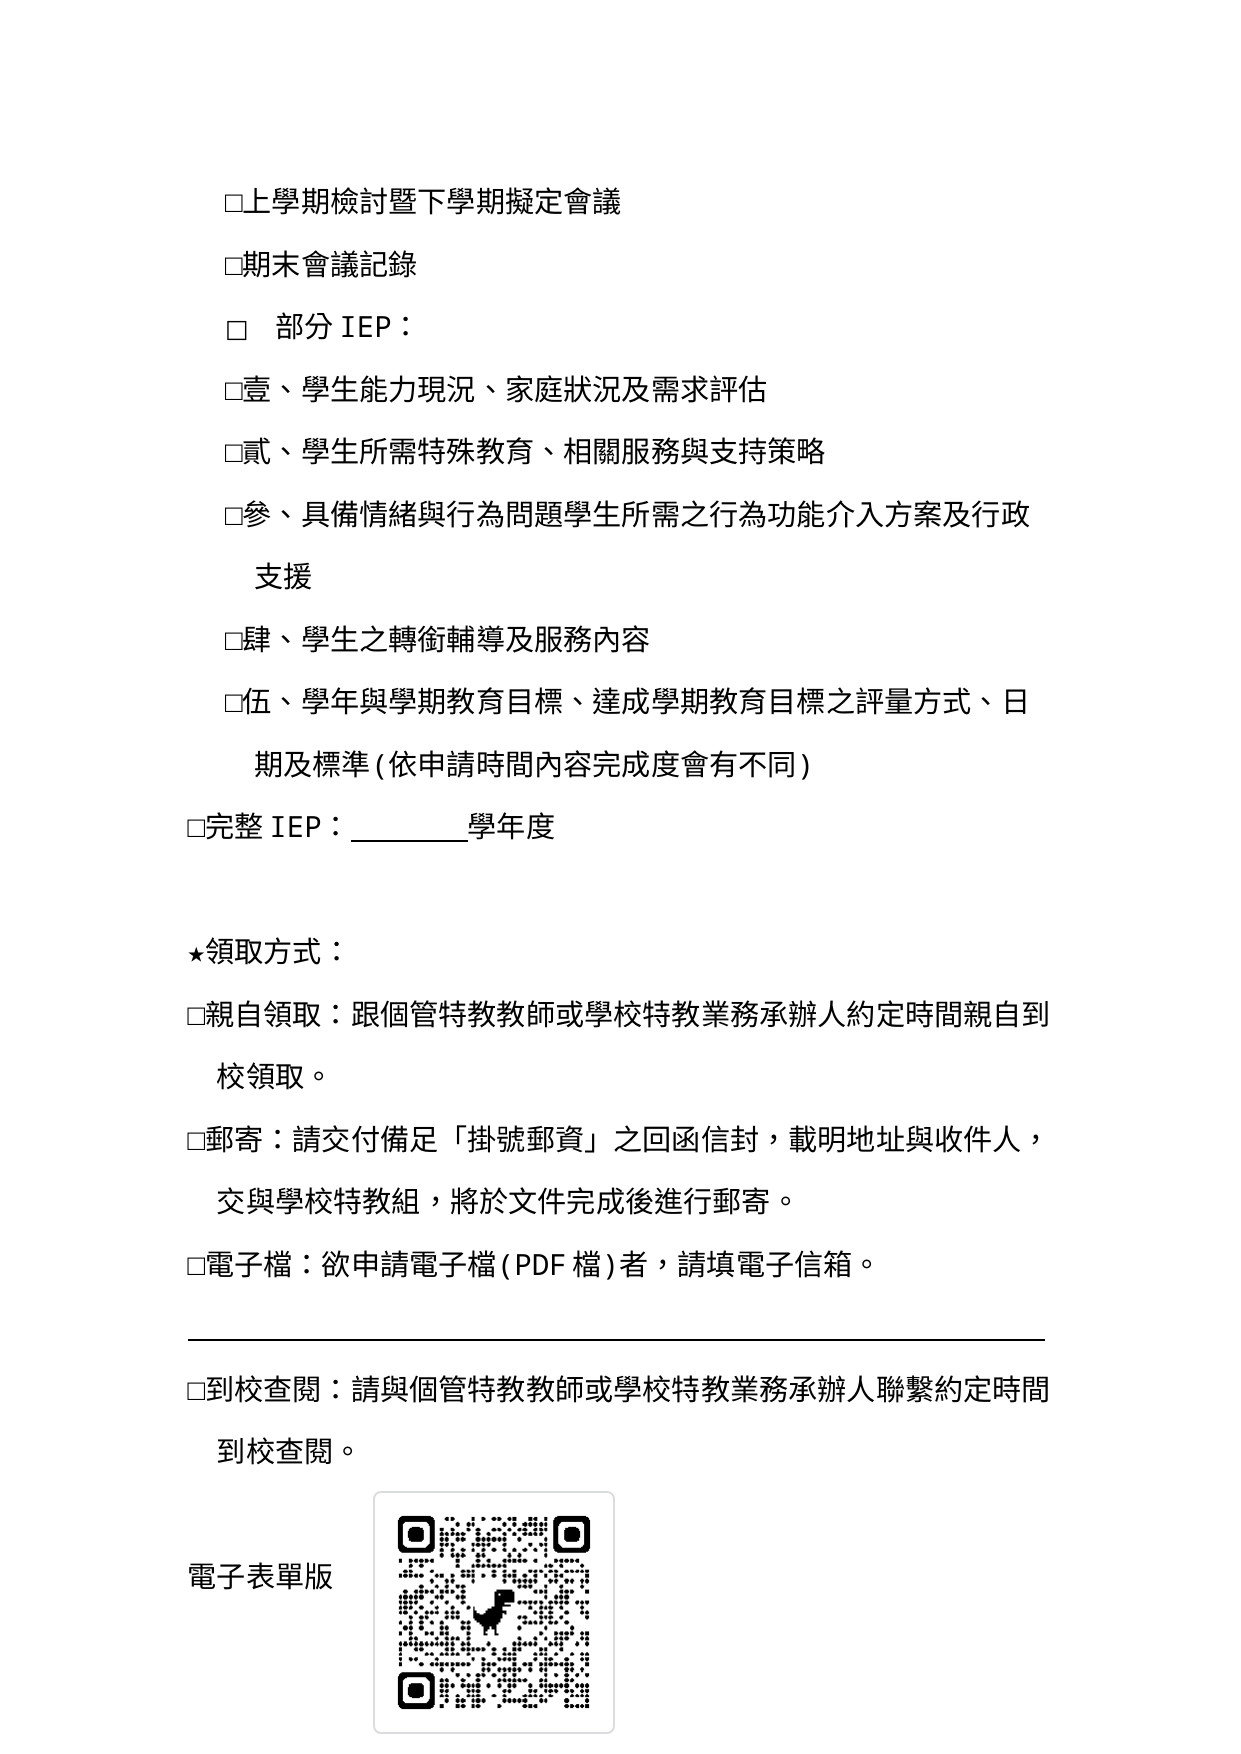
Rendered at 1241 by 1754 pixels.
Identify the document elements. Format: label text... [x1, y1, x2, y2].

text 電子表單版 [187, 1533, 365, 1596]
text □郵寄：請交付備足「掛號郵資」之回函信封，載明地址與收件人，交與學校特教組，將於文件完成後進行郵寄。 [187, 1096, 1053, 1221]
text □完整IEP： 學年度 [187, 783, 1053, 846]
text □貳、學生所需特殊教育、相關服務與支持策略 [225, 408, 1053, 471]
text □電子檔：欲申請電子檔(PDF檔)者，請填電子信箱。 [187, 1221, 1053, 1283]
text □壹、學生能力現況、家庭狀況及需求評估 [225, 346, 1053, 408]
list 部分IEP： [225, 283, 1053, 346]
text □伍、學年與學期教育目標、達成學期教育目標之評量方式、日期及標準(依申請時間內容完成度會有不同) [225, 658, 1053, 783]
text □期末會議記錄 [225, 221, 1053, 283]
text ★領取方式： [187, 908, 1053, 971]
text □上學期檢討暨下學期擬定會議 [225, 158, 1053, 221]
text [619, 1533, 1053, 1596]
text □參、具備情緒與行為問題學生所需之行為功能介入方案及行政支援 [225, 471, 1053, 596]
text □親自領取：跟個管特教教師或學校特教業務承辦人約定時間親自到校領取。 [187, 971, 1053, 1096]
text □到校查閱：請與個管特教教師或學校特教業務承辦人聯繫約定時間到校查閱。 [187, 1346, 1053, 1471]
text □肆、學生之轉銜輔導及服務內容 [225, 596, 1053, 658]
